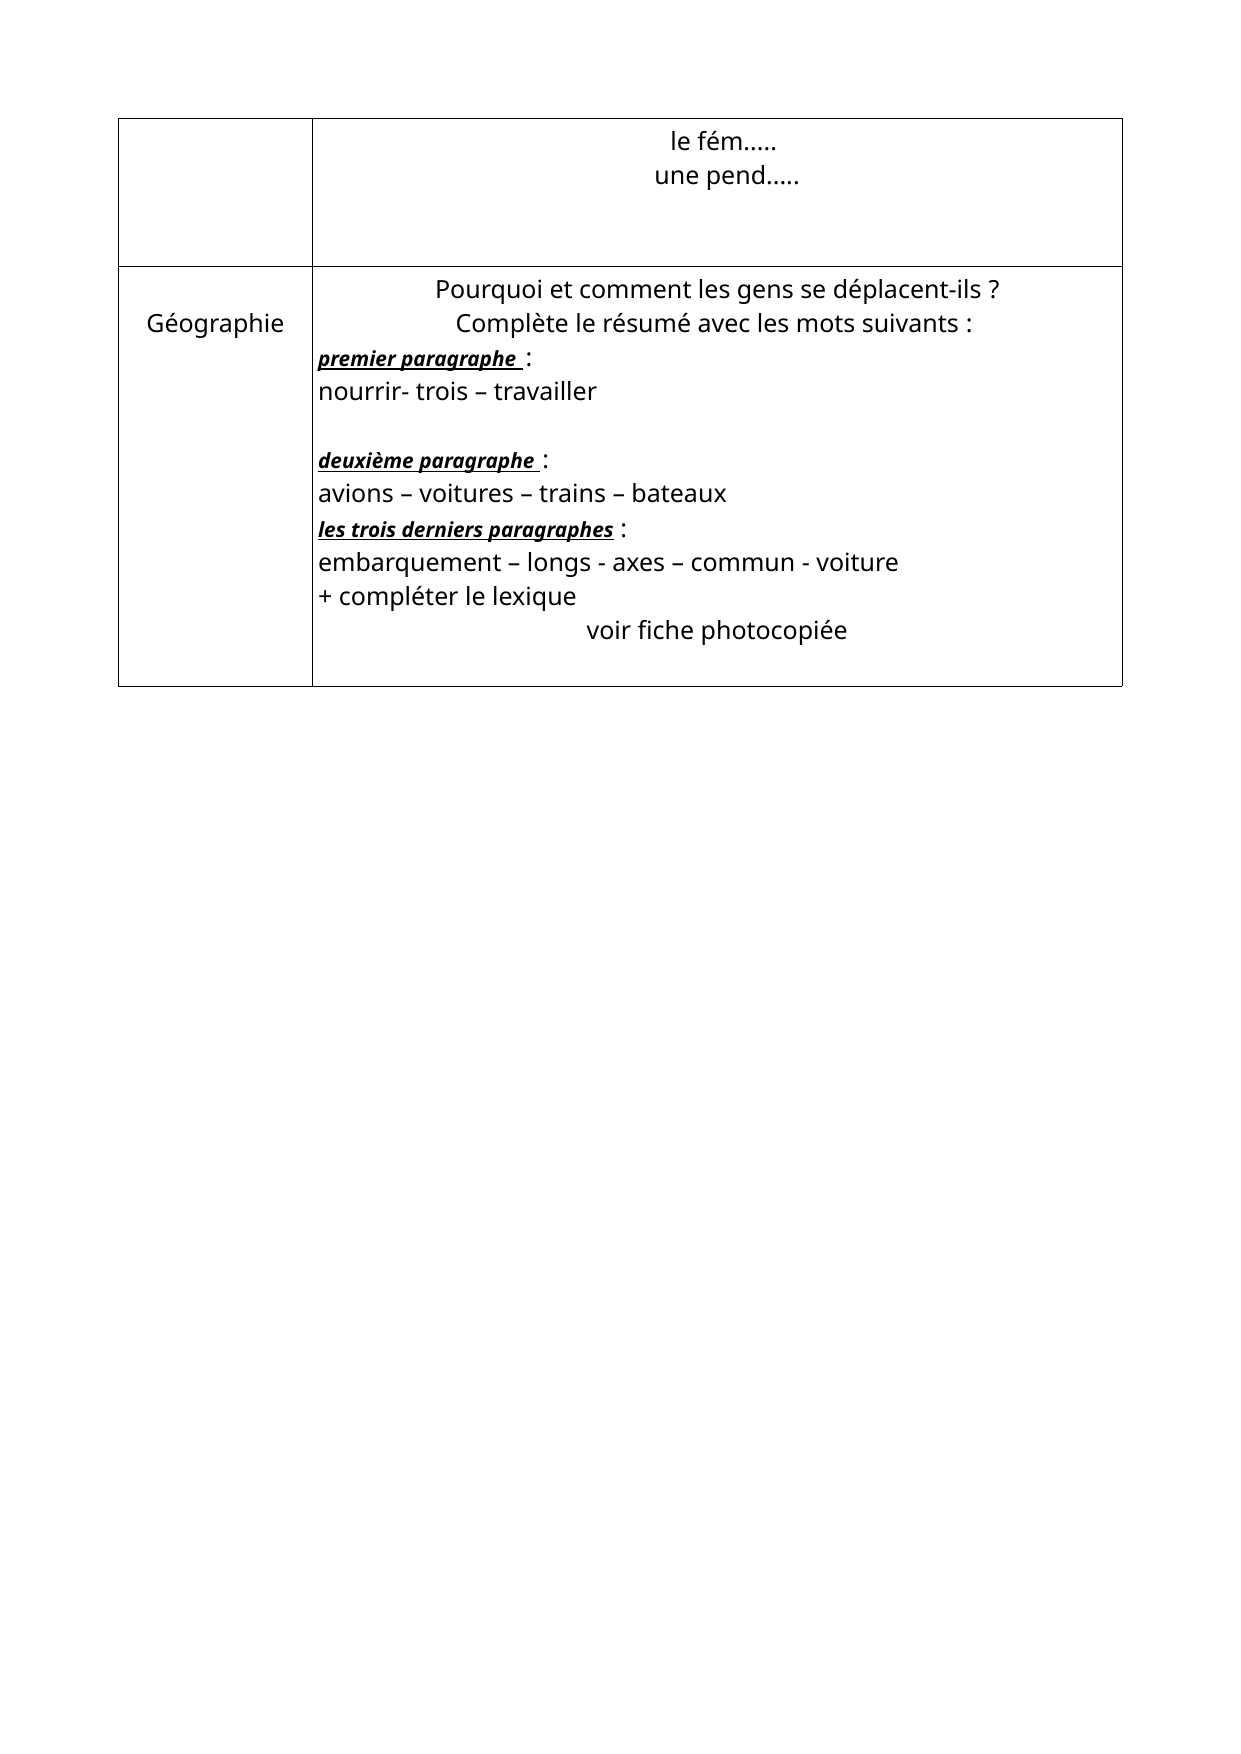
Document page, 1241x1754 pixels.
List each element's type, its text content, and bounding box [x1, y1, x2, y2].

table_cell Pourquoi et comment les gens se déplacent-ils ? Complète le résumé avec les mots suivants : premier paragraphe : nourrir- trois – travailler deuxième paragraphe : avions – voitures – trains – bateaux les trois derniers paragraphes : embarquement – longs - axes – commun - voiture + compléter le lexique voir fiche photocopiée [313, 267, 1122, 686]
table_cell le fém..... une pend..... [313, 119, 1122, 266]
table_cell [119, 119, 312, 266]
table_cell Géographie [119, 267, 312, 686]
